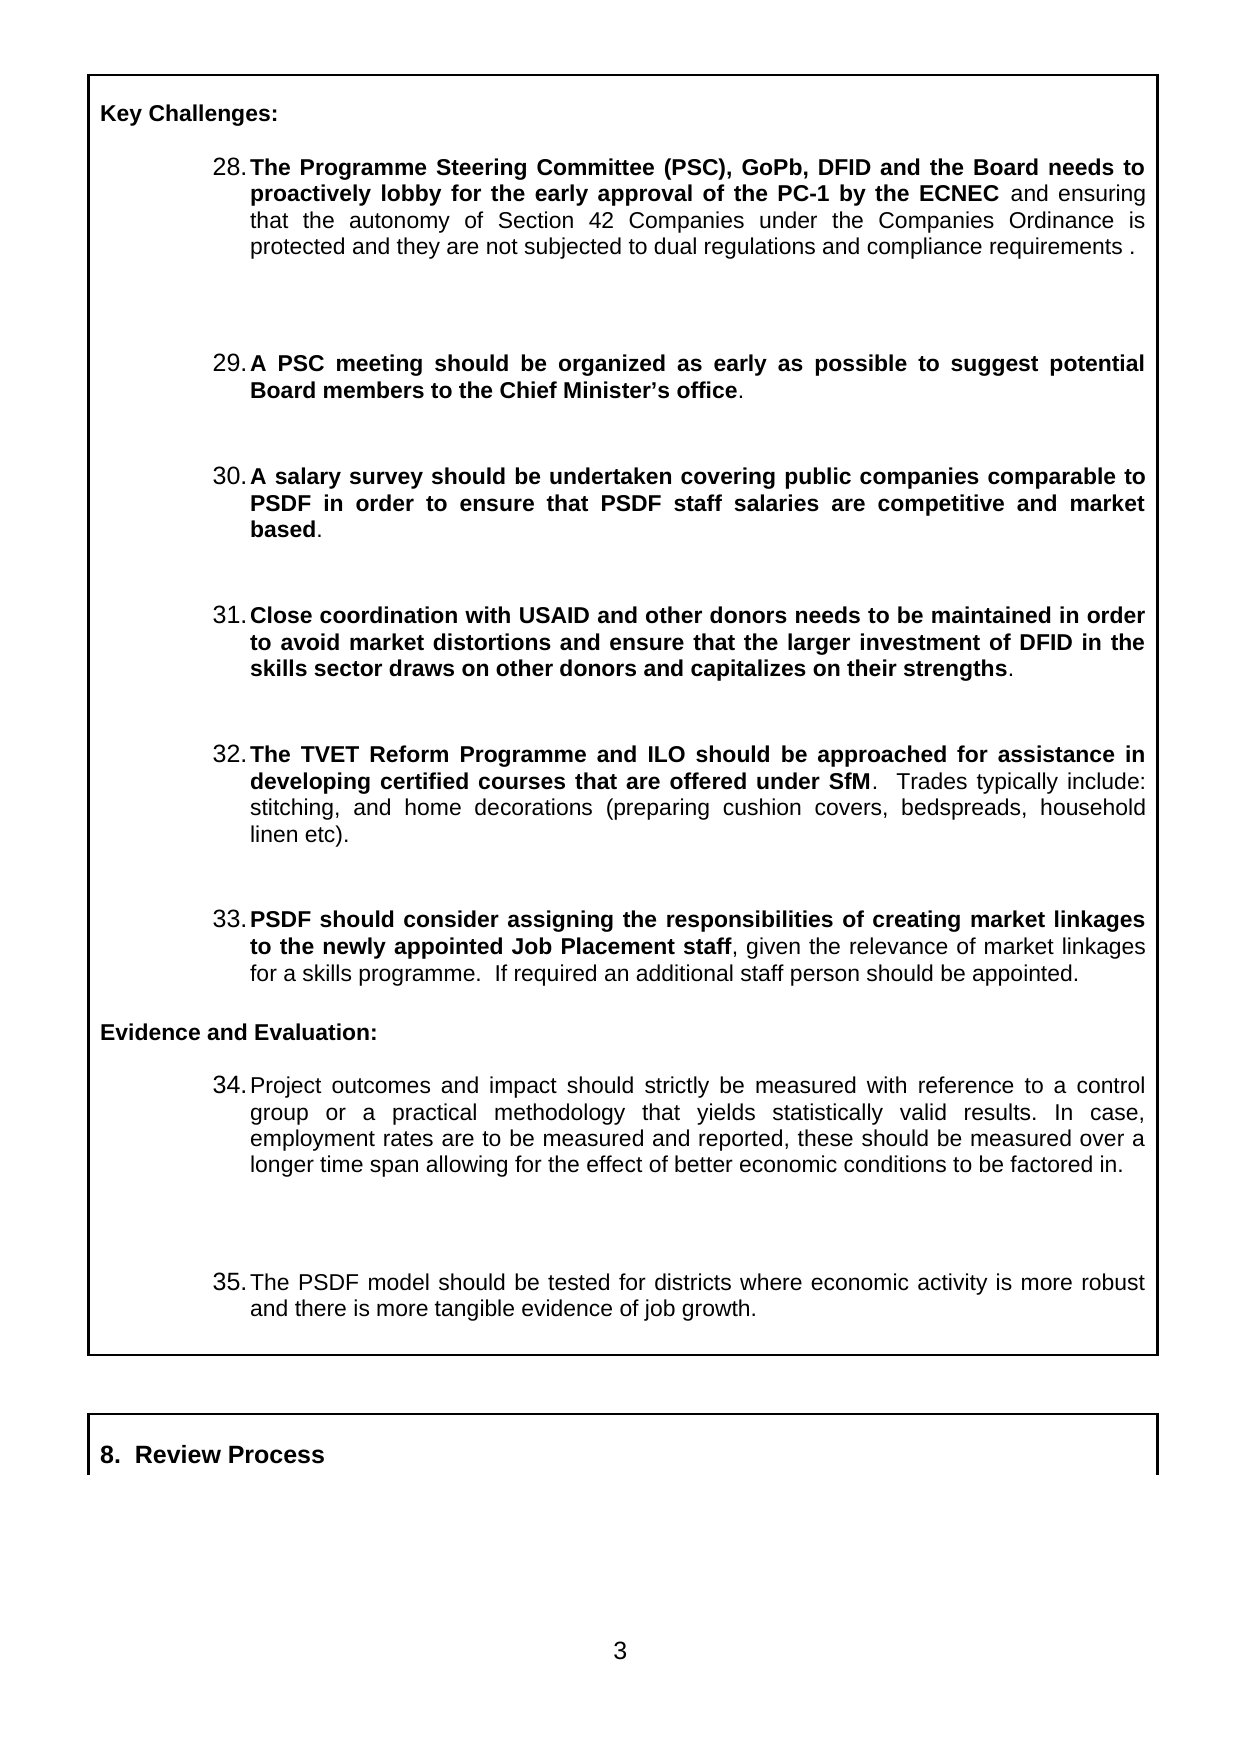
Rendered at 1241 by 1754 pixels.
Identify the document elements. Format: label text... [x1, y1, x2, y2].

table_header 8. Review Process [90, 1415, 1156, 1475]
table_cell The recommendations have already been discussed with the PSDF management. Upon completion of the Annual review they will also be shared with the Board of Directors. Together the recommendations from the Annual Review, the Annual Statement of progress and due diligence assessment will be consolidated into one document. The document will include proposed timelines by when the recommendations will be implemented. During the proposed management reviews progress against this action plan will be monitored. In parallel, the DFID logframe will be revised and updated within 6 weeks, in consultation with PSDF, CERP and Government. A summary of recommendations has been categorized under 4 main areas: i) Boosting institutional systems and capacity ii) Strengthening operations iii) Strengthening linkages with other stakeholders and enabling environment and iv) DFID programme management. Boosting institutional systems and capacity: Develop and implement an Action Plan to implement various audit/review recommendations (PSDF). Internal controls need to be strengthened to support the scale up of PSDF across Punjab. The ASP, Audit and Operations and Institutional Assessment/Due Diligence recommendations need to be implemented following the action plan to be agreed with the PSDF. These actions will further strengthen PSDF’s operational capacity and reduce risks. PSDF should also test remote access facility to the MIS by the providers who should update their monthly reports in real time. A dedicated Complaints Cell should be set up during 2013-14 in preparation for the proposed scale (PSDF). This will help address grievances in an organized manner and more importantly feed into the design of the programme. The performance of the Placement Cell being established during 2013-14 should be measured against delivery of targets. Strengthening operations Continue to refine and expand the current PSDF product offer (PSDF). There is a need to offer an entrepreneurship training module as an option available to all successful candidates of SFJ and SFF, given that the Employers Survey shows that 80% of employers employed only 2-3 staff in the last one year and have no substantial hiring plans. Linkages with the microfinance providers also need to be strengthened to enable eligible students avail financial facilities for setting up their own business. Training providers offering on-the-job training should explore mentoring and also be required to invite visiting faculty from the industry and successful established entrepreneurs to deliver inspirational lectures on their experiences, emphasising challenges and their surviving strategies. These actions will help improve linkages with the industry and exposure of students work to potential employers. Similarly, on a regular basis, PSDF should organize exposure visits of established Pakistan brand owners to the PEOP districts to enable them gain direct access to the workforce being developed and the quality of its work. Develop a comprehensive communications strategy (PSDF). There is a need to prepare a comprehensive communications strategy that identifies various constituencies of the Fund and has clearly thought out action plan of how to reach each, while also show casing PSDF’s work to existing and potential stakeholders. The strategy should identify the activities that need to undertake toward different ends. For example, road shows among the corporate sector for raising awareness about the Fund and mobilizing funding support for it, and preparing case studies of students following nonconventional careers and businesses. PSDF can better leverage its accomplishments, enhance its visibility and make inroads among new stakeholders through a comprehensive communications strategy. The strategy can also serve as a tool for linking students with potential employers, creating awareness about skills needed in the market and increase communities acceptance and support for working women. PSDF should develop a strategy and an action plan for achieving institutional sustainability which enables PSDF have permanent flow of funds from various stakeholders. Given that it is still early days for PSDF, the strategy should have short, medium and long term horizons. PSDF’s communications strategy should have a special component for broadening the scope of women in broader economic activities. The strategy should include among others, increasing local communities’ acceptance and support for women’s education and training and exposure of communities to successful women from the region who can serve as role models for women from the PEOP districts. Periodic assessments of TSPs (PSDF) will help determine how the provider is maturing and building its capacity for larger contracts. This information will also serve as a proxy indicator of PSDF’s development impact on skill providers. Organize TSP conferences periodically (PSDF) should which will help cross fertilization of ideas, mutual learning, possibilities of collaboration and improved understanding about their work environment and emerging among potential beneficiaries. Over a 100 TSPs ranging from small NGOs to corporate skill providers have engaged with PSDF. There is considerable variation in their know-how and implementation approach. Skills schemes should be designed keeping perspective of the demand for services and products of local consumers/communities in villages and towns, who frequently need to travel to the nearest town/city to meet their needs. It may be helpful to have focus group discussions with communities to identify their unmet needs for services and products or for which they currently need to go afar so that appropriate skills can be developed to meet these needs. Additionally, entrepreneurship training and linkages with microfinance providers will be helpful in enabling skilled people to start their own business. Skill providers should be encouraged to organize ladies markets/exhibitions. These events help introduce trained women’s products s to the local market, enable sales, help women get orders for their products and increase demand for training among other women while also providing a good recreational activity for the community. In addition to financial literacy, training schemes for rural women should have a stronger enterprise development/entrepreneurship component through which women can learn how to develop their products according to market needs, pricing, costing, book-keeping and calculating profits etc. Maintaining books should be mandatory. Records will help women gain better understanding of their business, determine which products can help earn better margins and will also help the training provider monitor progress of the trainees. PSDF should consider assigning responsibilities of creating market linkages to the newly appointed Job Placement Staff given the relevance of market linkages for a skills programme. If required additional staff should be engaged and a few pilots should be tried which may be scaled up/inform operations in the new districts. Continue and enhance PSDF’s partnership with CERP or other research organisations (PSDF/CERP). Evidence is needed to further refine and expand the PSDF product offer especially with regards to women and to strengthen market linkages. The partnership with CERP should continue to test variations under SFM but the focus should shift from uptake to post-training success. Discussions to this effect are on-going. The mid-term RCT evaluation may be dropped (DFID) in favour of repeated trackers of SFJ and SFM trainees of the samples obtained in 2013-14. This will allow for sufficient time lag for graduates to find jobs or start businesses. An updated evaluation strategy and action plan for the new districts should be developed. Implementation modalities, roles and responsibilities of stakeholders should be clearly spelled-out in order to save time and avoid administrative bottlenecks. This should also include (i) a revised proposal covering the SFJ scheme through an RCT approach and suggest, especially with regards to the new districts, (ii) a practical methodology that helps assess working with employers and addressing skills gaps in select sectors. Finally, it should propose a log frame indicators to captures the outcome of the PSDF in the new districts. Publish a paper on CERP/PSDF learning (CERP). With specific reference to SFM scheme, utilising baseline reports on households and employers and be shared with academia and development practitioners locally and abroad through a series of structured outreach events. CERP should be requested to produce/ Strengthening linkages with other stakeholders and creating an enabling environment Aggressively lobby for revision and development of training and learning resources by TEVTA/NAVTTC within a given timeframe (DFID/PSDF). To overcome the objections raised on Skills for Farms Scheme, it is suggested that PSDF should request the NAVTTC and TEVTA (Punjab) to recommend new courses in the agriculture and livestock sectors. In the meantime, course durations may be rationalised in consultation with the qualifying training service providers. At the federal level there is the need to draw on the TVET Reform Programme and ensure that private sector promotion is a key feature of all its initiatives (DFID/PSDF). e.g. trainers’ training programme should also be provided for private skill providers rather than only the public skill providers as is being done presently. PSDF may offer to use its leverage with the private sector to ensure its involvement. At the provincial level, competency based manuals being developed under the TVET Reform Programme should be piloted/applied for PSDF sponsored training. Government of the Punjab may consider a one-time moratorium on registration fee which is considered on higher side by private providers (i.e. Rs.22,000 for 3 years). With this concession NGOs can be encouraged to register as formal training institutes with TEVTA/PBTE. Develop a mutually beneficial partnership with TEVTA to influence policy changes (PSDF). Especially in the area of development of training inputs and more cost effective delivery of training. TA money can be utilised for financing some sector development activities by TEVTA especially where it is cash-strapped and piloting public private partnership modalities for a select group of TEVTA institutes. Close coordination with World Bank is also necessary in order to inform its potential programme for TEVTA with practical experience of PSDF. Lobby for making TEVTA institutes effective and market oriented. Individual TEVTA institutes should be formally allowed to bid for PSDF funds (PSDF), while maintaining safeguards against uncompetitive practices such as use of subsidies to bid down prices. DFID should contribute to rationalising skills policy and regulation both at the provincial and federal policy levels. Using the TA, and drawing on PSDF’s experience, the (proposed) new Business Case for expanding DFID’s investment in skills across the Punjab should take a more strategic approach to this issue. PSDF should share its experience and views more widely. To promote efficiency in public skills delivery, it can share its experience on institutional monitoring with TEVTA and PVTC. This experience should be shared with other donors particularly the World Bank which is planning a skills development programme with TEVTA. DFID’s programme management Revise the indicator and milestones for Output 1 i.e. sustainable model for funding competitive training delivery. The revised indicator and milestones should enable to more adequately capture the full scale of progress achieved by PSDF towards becoming a mature innovative skills financing model. Revise the indicator and milestone/Output 3 i.e private training places mobilized to promote a mix of for and not for profit skill providers. Given the high uptake and involvement of not-for-profit training providers the DFID and PSDF might consider revising the indicator and milestone to focus either on promoting an appropriate mix of providers and/or for profit making private companies. Especially as the later were non-existent in the south of Punjab prior to DFID’s intervention and changing this dynamic was a key objective of PSDF at the outset. The target dates for the Evaluation Reports should be revised (DFID/CERP/PSDF). Given the difficulties in obtaining an RCT sample, and a new schedule of reports for SFM and SFJ trainees should be included in the log frame milestones. Additionally, the PEOP logical framework should be revised to reflect new dates for SFM and SFJ roll outs in 2014-15 with the target of achieving a statistically robust sample for the final evaluation Key Challenges: The Programme Steering Committee (PSC), GoPb, DFID and the Board needs to proactively lobby for the early approval of the PC-1 by the ECNEC and ensuring that the autonomy of Section 42 Companies under the Companies Ordinance is protected and they are not subjected to dual regulations and compliance requirements . A PSC meeting should be organized as early as possible to suggest potential Board members to the Chief Minister’s office. A salary survey should be undertaken covering public companies comparable to PSDF in order to ensure that PSDF staff salaries are competitive and market based. Close coordination with USAID and other donors needs to be maintained in order to avoid market distortions and ensure that the larger investment of DFID in the skills sector draws on other donors and capitalizes on their strengths. The TVET Reform Programme and ILO should be approached for assistance in developing certified courses that are offered under SfM. Trades typically include: stitching, and home decorations (preparing cushion covers, bedspreads, household linen etc). PSDF should consider assigning the responsibilities of creating market linkages to the newly appointed Job Placement staff, given the relevance of market linkages for a skills programme. If required an additional staff person should be appointed. Evidence and Evaluation: Project outcomes and impact should strictly be measured with reference to a control group or a practical methodology that yields statistically valid results. In case, employment rates are to be measured and reported, these should be measured over a longer time span allowing for the effect of better economic conditions to be factored in. The PSDF model should be tested for districts where economic activity is more robust and there is more tangible evidence of job growth. [90, 76, 1156, 1354]
